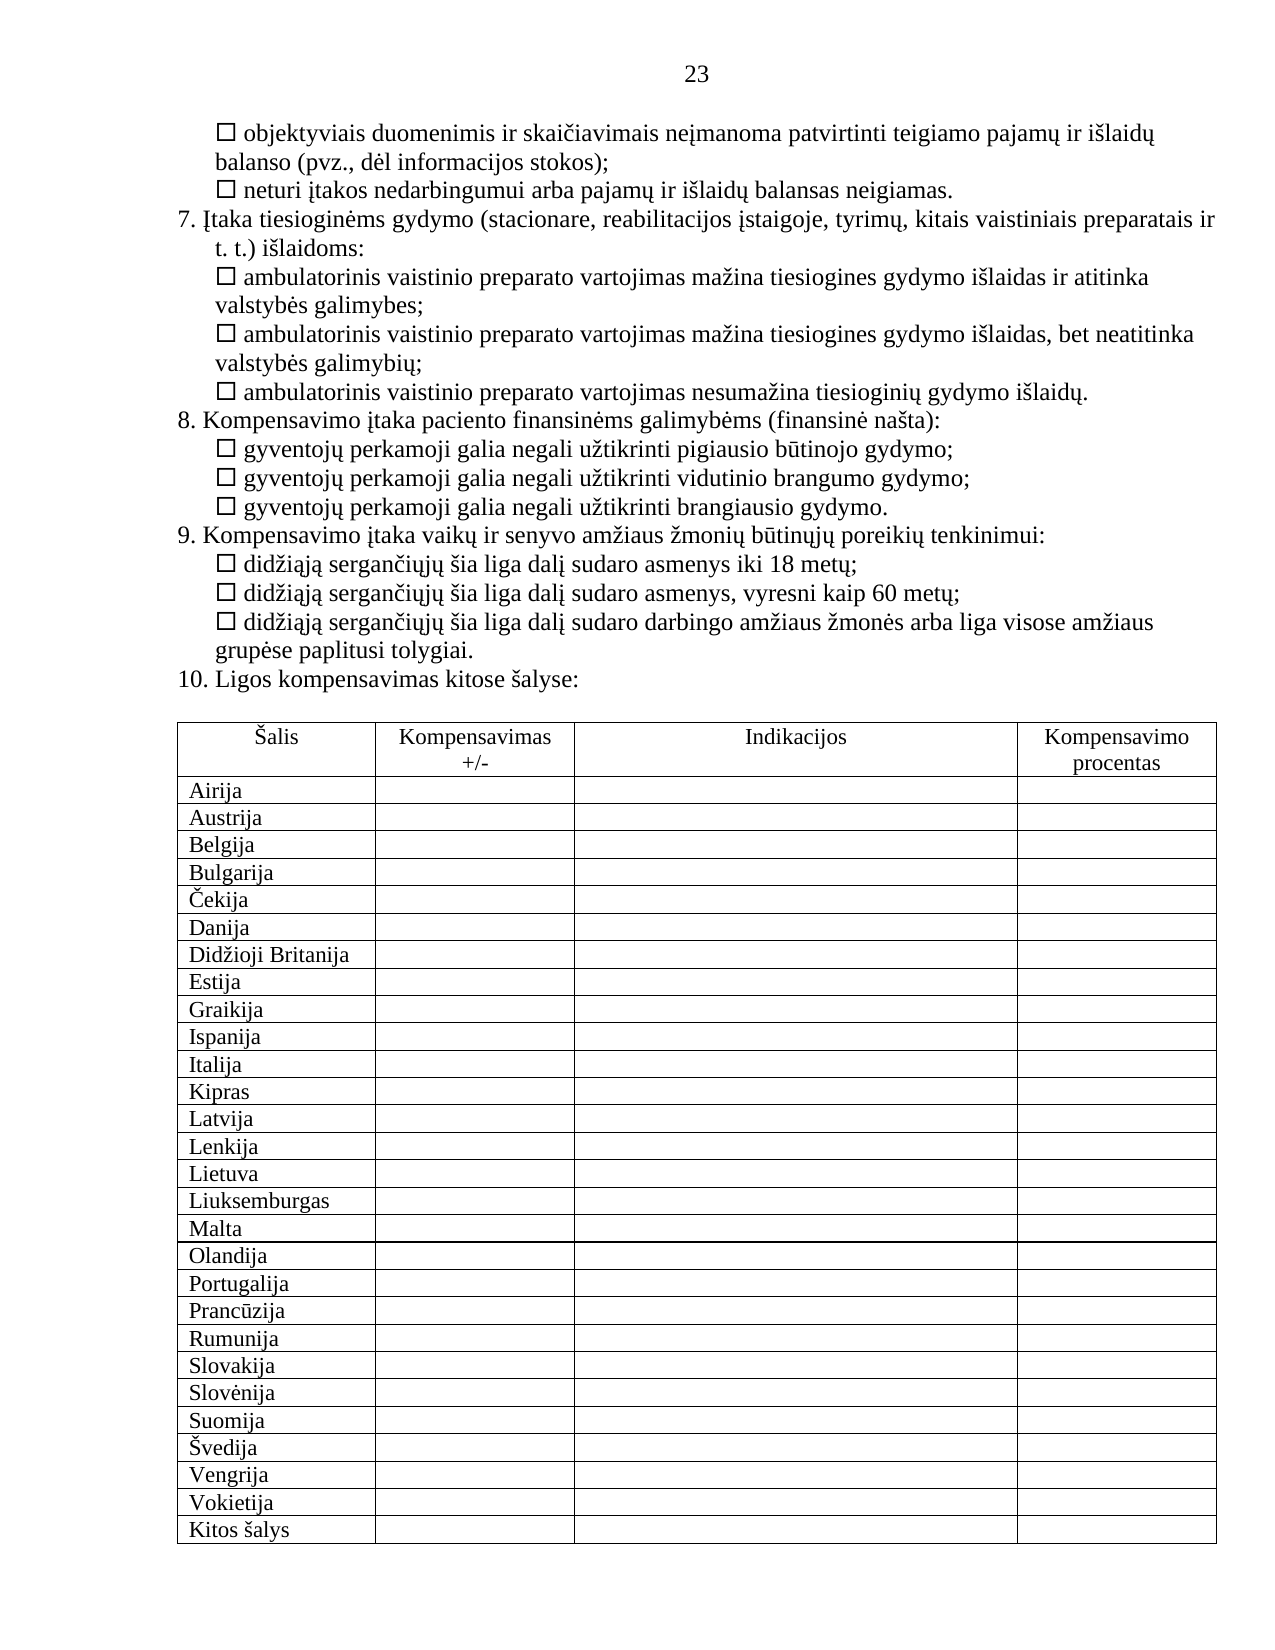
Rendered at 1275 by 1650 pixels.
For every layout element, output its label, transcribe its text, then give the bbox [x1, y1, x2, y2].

table_header Šalis [178, 723, 375, 776]
table_cell Vengrija [178, 1462, 375, 1488]
table_cell [376, 886, 574, 913]
table_cell Lietuva [178, 1160, 375, 1187]
table_cell Latvija [178, 1105, 375, 1132]
text [] ambulatorinis vaistinio preparato vartojimas mažina tiesiogines gydymo išlaidas ir atitinka valstybės galimybes; [215, 262, 1216, 319]
table_cell [376, 1489, 574, 1515]
text [] objektyviais duomenimis ir skaičiavimais neįmanoma patvirtinti teigiamo pajamų ir išlaidų balanso (pvz., dėl informacijos stokos); [215, 118, 1216, 176]
table_cell [1018, 1407, 1216, 1433]
text [] didžiąją sergančiųjų šia liga dalį sudaro asmenys, vyresni kaip 60 metų; [215, 578, 1216, 607]
table_cell Estija [178, 969, 375, 995]
table_cell [575, 1462, 1017, 1488]
table_cell Ispanija [178, 1023, 375, 1049]
table_cell [376, 941, 574, 967]
table_cell [376, 1105, 574, 1132]
table_cell Bulgarija [178, 859, 375, 885]
table_cell [1018, 941, 1216, 967]
table_cell [575, 859, 1017, 885]
table_cell [376, 1352, 574, 1378]
table_cell [376, 804, 574, 830]
table_cell Slovėnija [178, 1379, 375, 1406]
table_cell [1018, 831, 1216, 858]
table_cell [1018, 1489, 1216, 1515]
table_cell [1018, 914, 1216, 940]
table_cell [575, 1325, 1017, 1351]
table_cell [376, 1407, 574, 1433]
table_cell [1018, 1297, 1216, 1323]
table_cell Portugalija [178, 1270, 375, 1296]
table_header Kompensavimo procentas [1018, 723, 1216, 776]
table_cell [376, 1516, 574, 1543]
table_cell [376, 1462, 574, 1488]
table_cell [575, 804, 1017, 830]
text [] didžiąją sergančiųjų šia liga dalį sudaro asmenys iki 18 metų; [215, 549, 1216, 578]
table_cell [1018, 886, 1216, 913]
table_cell [1018, 1023, 1216, 1049]
table_cell Austrija [178, 804, 375, 830]
table_cell [575, 831, 1017, 858]
table_cell [376, 1023, 574, 1049]
text [] ambulatorinis vaistinio preparato vartojimas nesumažina tiesioginių gydymo išlaidų. [215, 377, 1216, 406]
table_cell Prancūzija [178, 1297, 375, 1323]
table_cell [376, 1078, 574, 1104]
table_header Kompensavimas +/- [376, 723, 574, 776]
table_cell Lenkija [178, 1133, 375, 1159]
table_cell [376, 914, 574, 940]
table_cell [1018, 1133, 1216, 1159]
table_cell Švedija [178, 1434, 375, 1461]
table_cell [575, 1023, 1017, 1049]
text [] gyventojų perkamoji galia negali užtikrinti brangiausio gydymo. [215, 492, 1216, 521]
table_header Indikacijos [575, 723, 1017, 776]
table_cell [575, 1243, 1017, 1269]
table_cell [1018, 777, 1216, 803]
table_cell Kitos šalys [178, 1516, 375, 1543]
table_cell [575, 1215, 1017, 1241]
table_cell [1018, 1270, 1216, 1296]
table_cell [575, 1105, 1017, 1132]
table_cell [1018, 804, 1216, 830]
table_cell Airija [178, 777, 375, 803]
table_cell Olandija [178, 1243, 375, 1269]
table_cell Malta [178, 1215, 375, 1241]
table_cell [575, 1160, 1017, 1187]
table_cell [575, 1270, 1017, 1296]
table_cell [1018, 1325, 1216, 1351]
table_cell Slovakija [178, 1352, 375, 1378]
table_cell [376, 1325, 574, 1351]
table_cell Liuksemburgas [178, 1188, 375, 1214]
table_cell [575, 996, 1017, 1022]
table_cell [1018, 1105, 1216, 1132]
table_cell [575, 886, 1017, 913]
table_cell [376, 1188, 574, 1214]
table_cell Vokietija [178, 1489, 375, 1515]
table_cell [575, 914, 1017, 940]
table_cell Italija [178, 1051, 375, 1077]
text [] didžiąją sergančiųjų šia liga dalį sudaro darbingo amžiaus žmonės arba liga visose amžiaus grupėse paplitusi tolygiai. [215, 607, 1216, 664]
table_cell [1018, 1051, 1216, 1077]
table_cell [376, 1133, 574, 1159]
table_cell [1018, 1160, 1216, 1187]
table_cell [376, 1434, 574, 1461]
table_cell [575, 1051, 1017, 1077]
table_cell [376, 1160, 574, 1187]
table_cell [1018, 996, 1216, 1022]
table_cell [1018, 1078, 1216, 1104]
table_cell Danija [178, 914, 375, 940]
table_cell [376, 1243, 574, 1269]
table_cell [575, 1188, 1017, 1214]
table_cell [575, 777, 1017, 803]
table_cell [1018, 1215, 1216, 1241]
table_cell [376, 1379, 574, 1406]
table_cell Čekija [178, 886, 375, 913]
table_cell Belgija [178, 831, 375, 858]
table_cell [575, 1352, 1017, 1378]
table_cell [1018, 1462, 1216, 1488]
text 8. Kompensavimo įtaka paciento finansinėms galimybėms (finansinė našta): [177, 406, 1216, 434]
text 10. Ligos kompensavimas kitose šalyse: [177, 664, 1216, 693]
table_cell [1018, 1434, 1216, 1461]
table_cell [376, 1215, 574, 1241]
table_cell [1018, 1243, 1216, 1269]
table_cell [376, 1297, 574, 1323]
table_cell [575, 1379, 1017, 1406]
text [] ambulatorinis vaistinio preparato vartojimas mažina tiesiogines gydymo išlaidas, bet neatitinka valstybės galimybių; [215, 319, 1216, 377]
table_cell Rumunija [178, 1325, 375, 1351]
table_cell Graikija [178, 996, 375, 1022]
table_cell [575, 1297, 1017, 1323]
table_cell [376, 1270, 574, 1296]
table_cell [1018, 1188, 1216, 1214]
text [] gyventojų perkamoji galia negali užtikrinti pigiausio būtinojo gydymo; [215, 434, 1216, 463]
table_cell [575, 1489, 1017, 1515]
table_cell [575, 1078, 1017, 1104]
table_cell [376, 969, 574, 995]
text 9. Kompensavimo įtaka vaikų ir senyvo amžiaus žmonių būtinųjų poreikių tenkinimui: [177, 521, 1216, 549]
text [] neturi įtakos nedarbingumui arba pajamų ir išlaidų balansas neigiamas. [215, 176, 1216, 204]
table_cell [575, 1407, 1017, 1433]
table_cell [575, 1434, 1017, 1461]
text 7. Įtaka tiesioginėms gydymo (stacionare, reabilitacijos įstaigoje, tyrimų, kitais vaistiniais preparatais ir t. t.) išlaidoms: [177, 204, 1216, 262]
text [] gyventojų perkamoji galia negali užtikrinti vidutinio brangumo gydymo; [215, 463, 1216, 492]
table_cell [376, 831, 574, 858]
table_cell Didžioji Britanija [178, 941, 375, 967]
table_cell [376, 777, 574, 803]
table_cell [1018, 1352, 1216, 1378]
table_cell Suomija [178, 1407, 375, 1433]
table_cell [1018, 1516, 1216, 1543]
table_cell [1018, 859, 1216, 885]
table_cell [1018, 1379, 1216, 1406]
table_cell [575, 941, 1017, 967]
table_cell [575, 969, 1017, 995]
table_cell [575, 1516, 1017, 1543]
table_cell [376, 859, 574, 885]
table_cell Kipras [178, 1078, 375, 1104]
table_cell [376, 996, 574, 1022]
table_cell [1018, 969, 1216, 995]
table_cell [376, 1051, 574, 1077]
table_cell [575, 1133, 1017, 1159]
